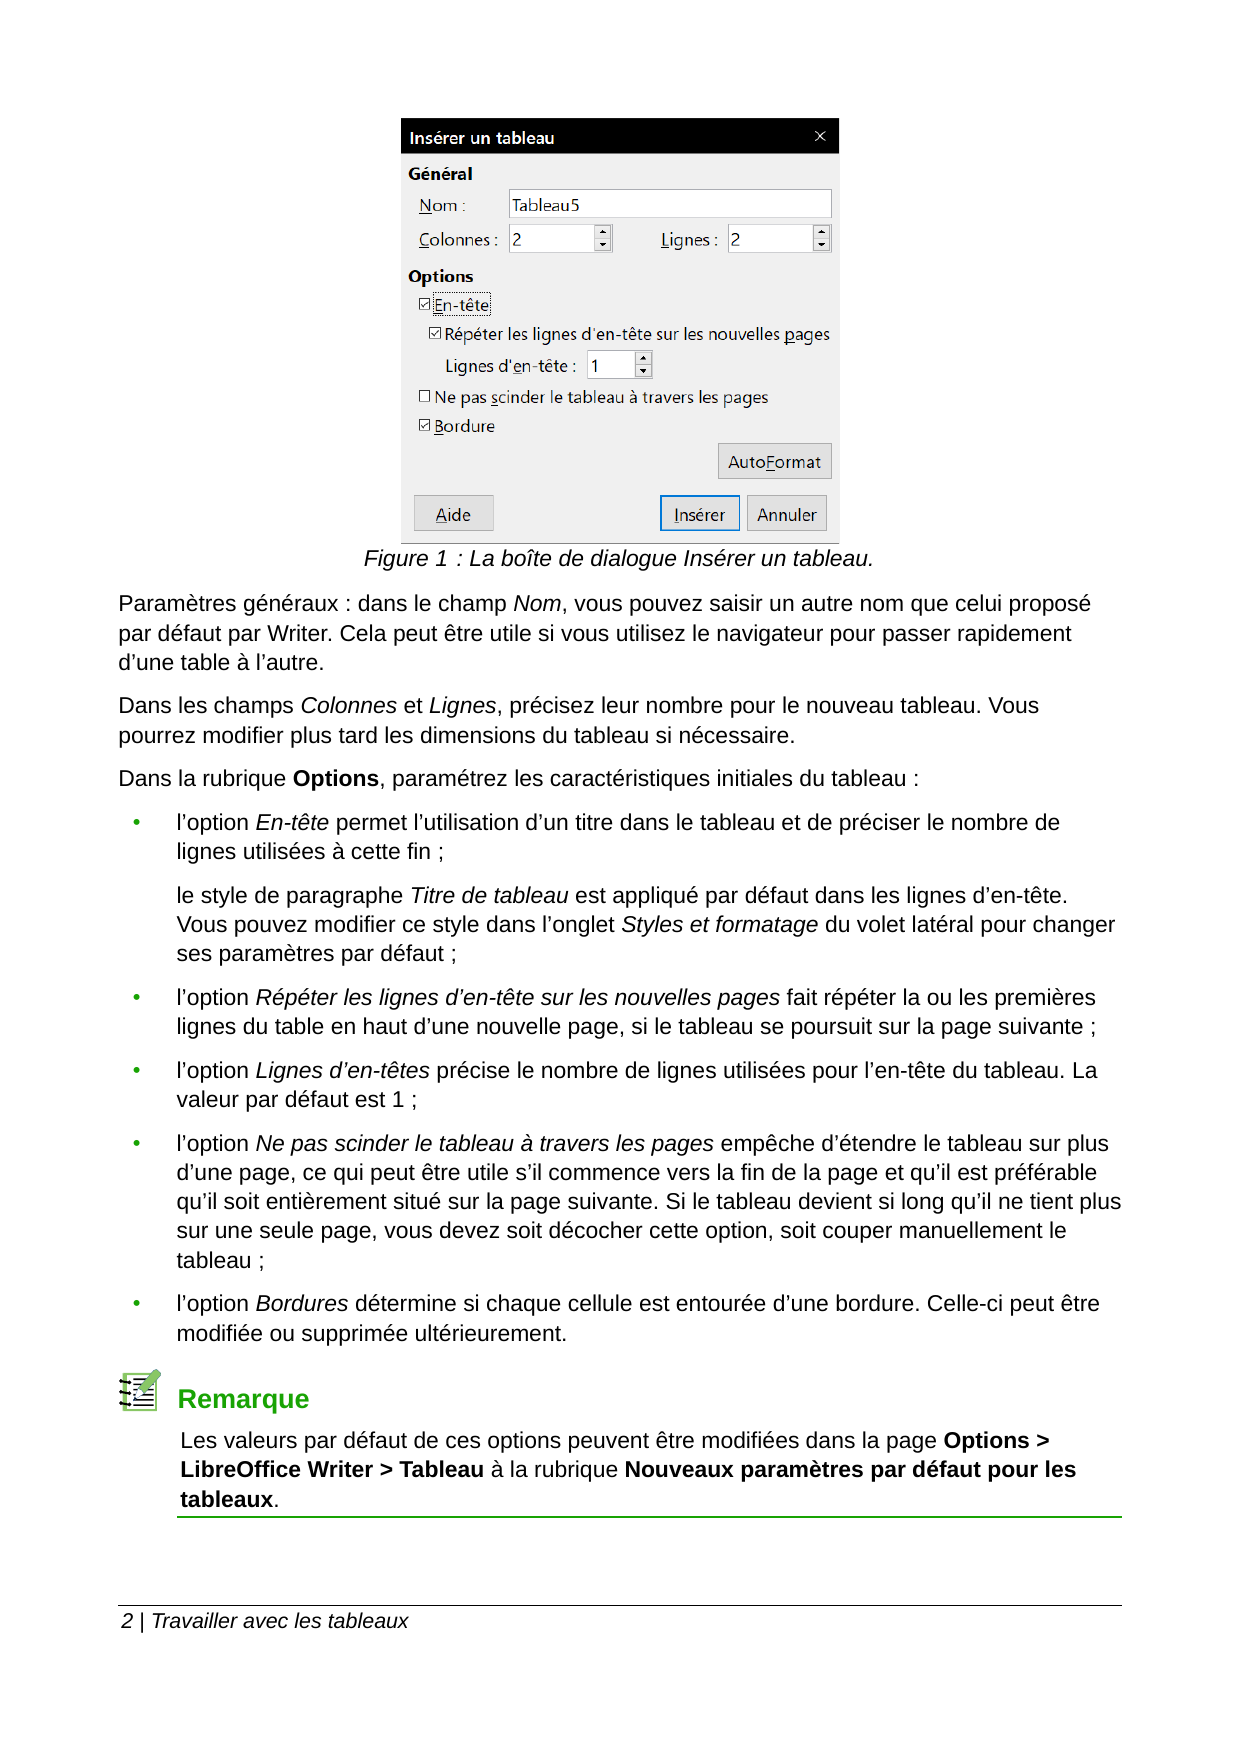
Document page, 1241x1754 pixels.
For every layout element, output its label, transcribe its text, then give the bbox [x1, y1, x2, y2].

list l’option Ne pas scinder le tableau à travers les pages empêche d’étendre le tableau sur plus d’une page, ce qui peut être utile s’il commence vers la fin de la page et qu’il est préférable qu’il soit entièrement situé sur la page suivante. Si le tableau devient si long qu’il ne tient plus sur une seule page, vous devez soit décocher cette option, soit couper manuellement le tableau ; [133, 1127, 1122, 1273]
text Dans les champs Colonnes et Lignes, précisez leur nombre pour le nouveau tableau. Vous pourrez modifier plus tard les dimensions du tableau si nécessaire. [118, 690, 1122, 748]
list l’option Répéter les lignes d’en-tête sur les nouvelles pages fait répéter la ou les premières lignes du table en haut d’une nouvelle page, si le tableau se poursuit sur la page suivante ; [133, 981, 1122, 1040]
text Les valeurs par défaut de ces options peuvent être modifiées dans la page Options > LibreOffice Writer > Tableau à la rubrique Nouveaux paramètres par défaut pour les tableaux. [177, 1422, 1122, 1516]
text Figure 1 : La boîte de dialogue Insérer un tableau. [118, 543, 1122, 573]
list l’option Bordures détermine si chaque cellule est entourée d’une bordure. Celle-ci peut être modifiée ou supprimée ultérieurement. [133, 1288, 1122, 1346]
text Dans la rubrique Options, paramétrez les caractéristiques initiales du tableau : [118, 763, 1122, 792]
list l’option Lignes d’en-têtes précise le nombre de lignes utilisées pour l’en-tête du tableau. La valeur par défaut est 1 ; [133, 1054, 1122, 1113]
list le style de paragraphe Titre de tableau est appliqué par défaut dans les lignes d’en-tête. Vous pouvez modifier ce style dans l’onglet Styles et formatage du volet latéral pour changer ses paramètres par défaut ; [133, 879, 1122, 967]
text Paramètres généraux : dans le champ Nom, vous pouvez saisir un autre nom que celui proposé par défaut par Writer. Cela peut être utile si vous utilisez le navigateur pour passer rapidement d’une table à l’autre. [118, 588, 1122, 675]
subtitle Remarque [118, 1368, 1122, 1414]
list l’option En-tête permet l’utilisation d’un titre dans le tableau et de préciser le nombre de lignes utilisées à cette fin ; [133, 806, 1122, 865]
picture [401, 118, 840, 544]
